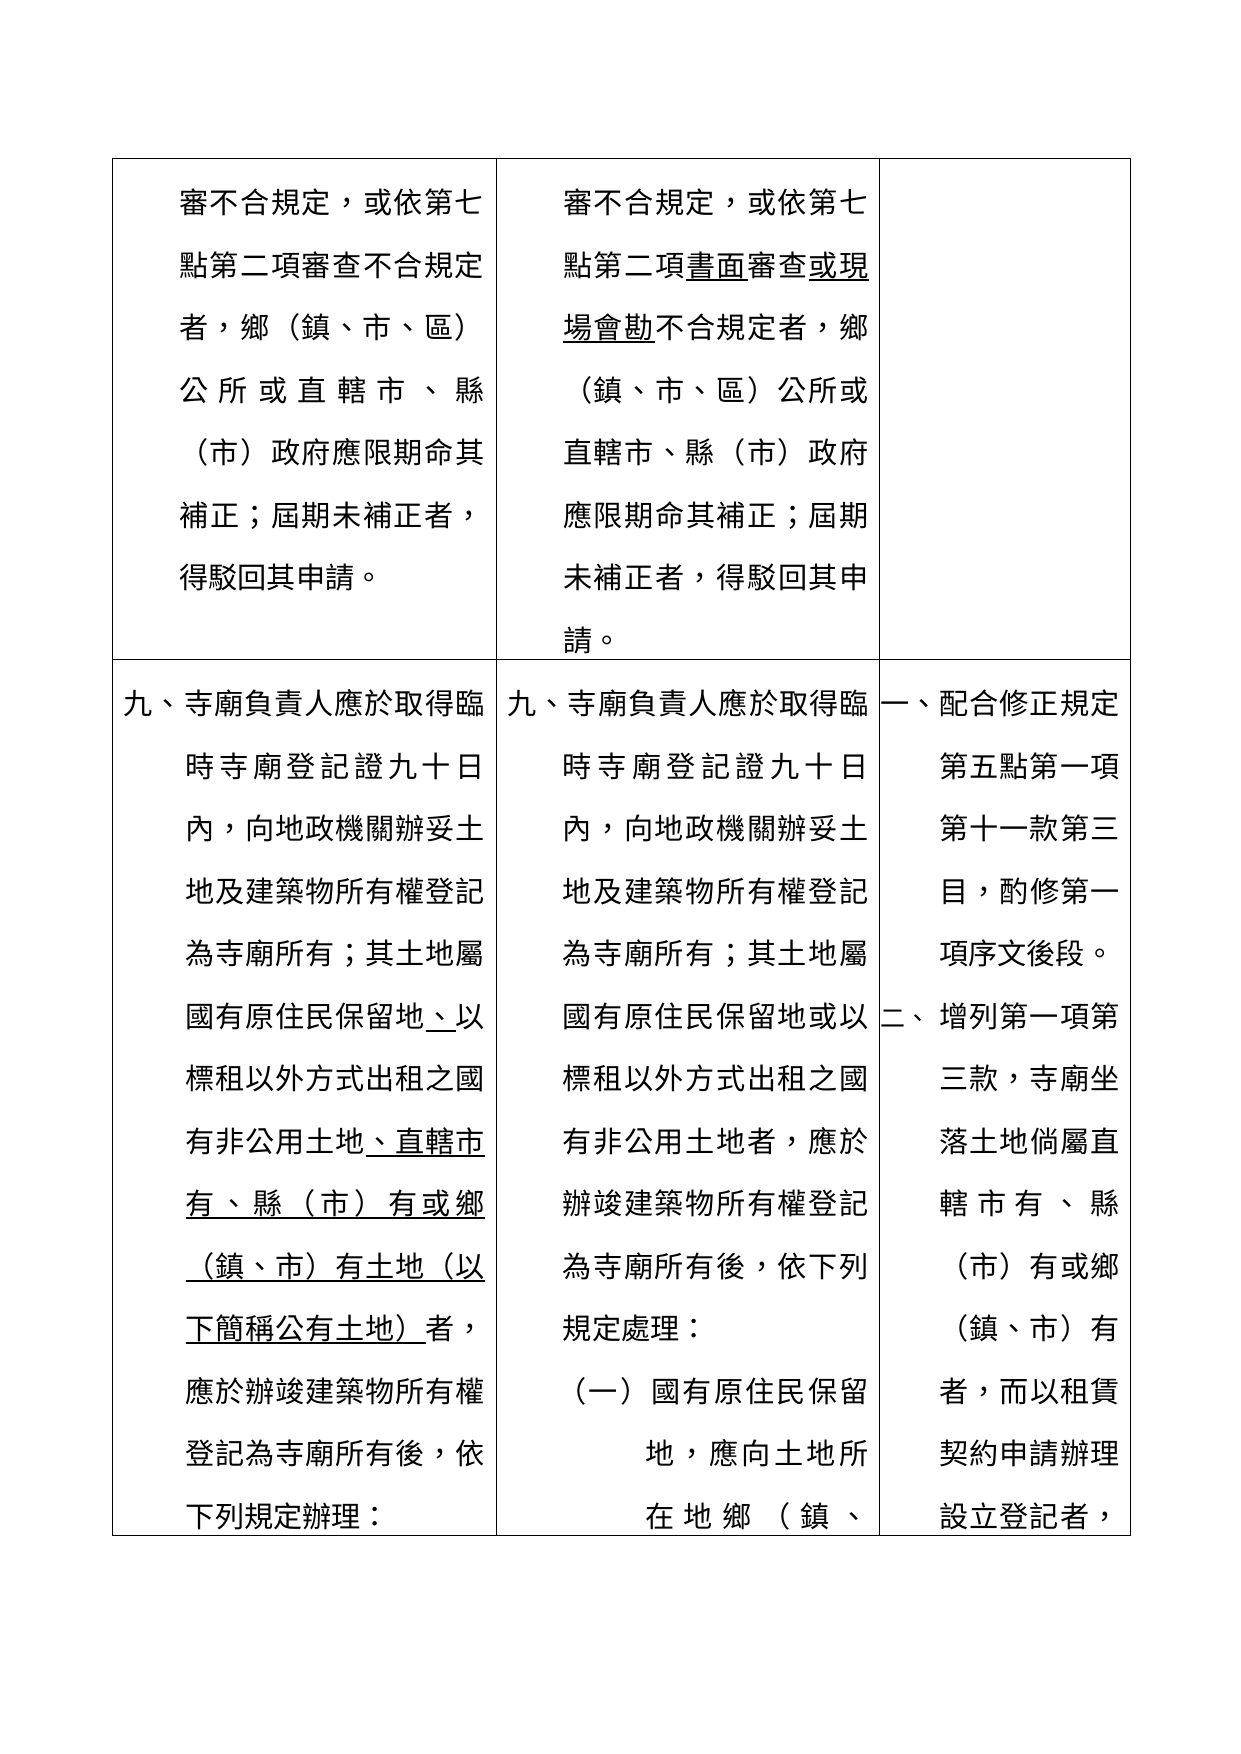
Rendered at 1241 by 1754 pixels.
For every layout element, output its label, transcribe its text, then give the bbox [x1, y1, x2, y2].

table_cell 九、寺廟負責人應於取得臨時寺廟登記證九十日內，向地政機關辦妥土地及建築物所有權登記為寺廟所有；其土地屬國有原住民保留地或以標租以外方式出租之國有非公用土地者，應於辦竣建築物所有權登記為寺廟所有後，依下列規定處理： （一）國有原住民保留地，應向土地所在地鄉（鎮、 [497, 660, 879, 1535]
table_cell [880, 159, 1130, 659]
table_cell 配合修正規定第五點第一項第十一款第三目，酌修第一項序文後段。 增列第一項第三款，寺廟坐落土地倘屬直轄市有、縣（市）有或鄉（鎮、市）有者，而以租賃契約申請辦理設立登記者， [880, 660, 1130, 1535]
table_cell 審不合規定，或依第七點第二項書面審查或現場會勘不合規定者，鄉（鎮、市、區）公所或直轄市、縣（市）政府應限期命其補正；屆期未補正者，得駁回其申請。 [497, 159, 879, 659]
table_cell 審不合規定，或依第七點第二項審查不合規定者，鄉（鎮、市、區）公所或直轄市、縣（市）政府應限期命其補正；屆期未補正者，得駁回其申請。 [113, 159, 496, 659]
table_cell 九、寺廟負責人應於取得臨時寺廟登記證九十日內，向地政機關辦妥土地及建築物所有權登記為寺廟所有；其土地屬國有原住民保留地、以標租以外方式出租之國有非公用土地、直轄市有、縣（市）有或鄉（鎮、市）有土地（以下簡稱公有土地）者，應於辦竣建築物所有權登記為寺廟所有後，依下列規定辦理： [113, 660, 496, 1535]
